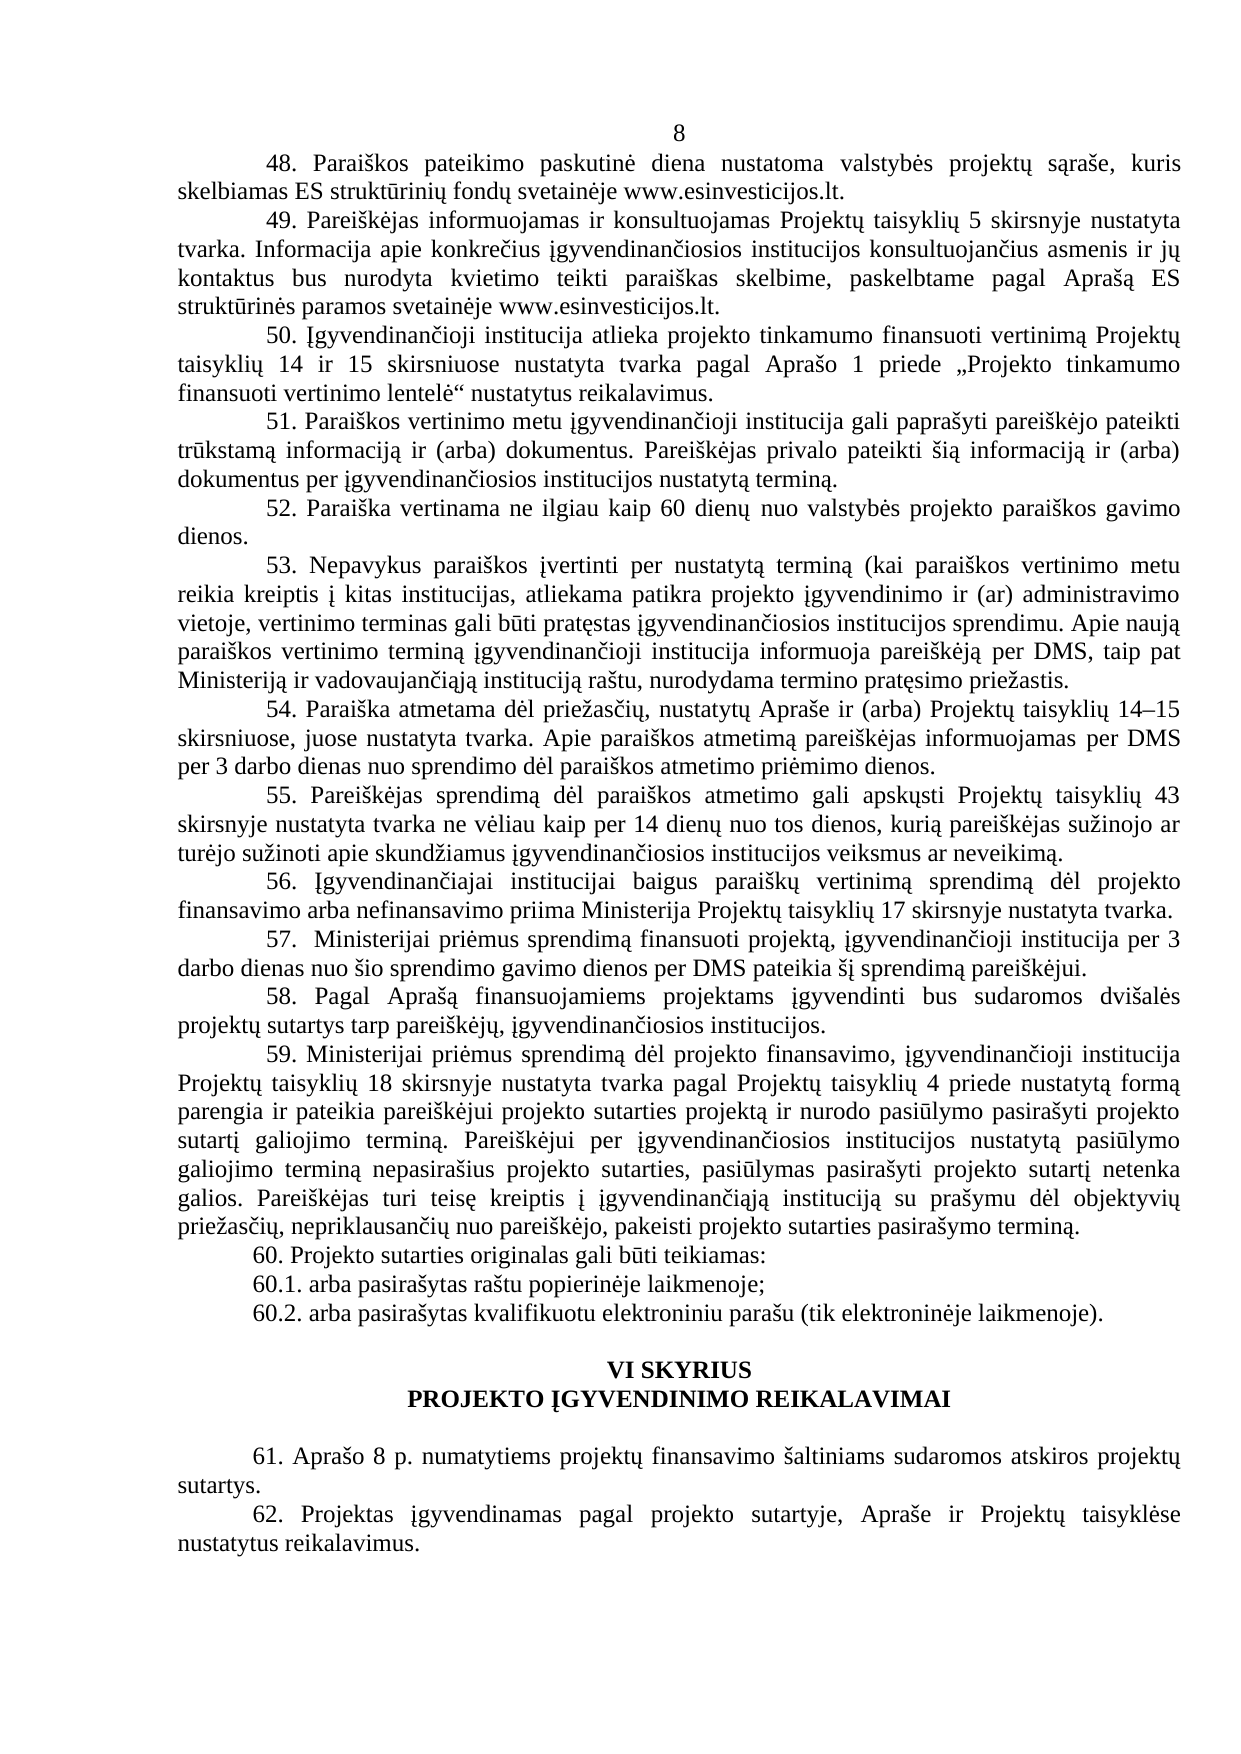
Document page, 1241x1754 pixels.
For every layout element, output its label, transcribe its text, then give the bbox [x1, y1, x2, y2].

text 52. Paraiška vertinama ne ilgiau kaip 60 dienų nuo valstybės projekto paraiškos gavimo dienos. [177, 493, 1181, 550]
text 61. Aprašo 8 p. numatytiems projektų finansavimo šaltiniams sudaromos atskiros projektų sutartys. [177, 1441, 1181, 1499]
text 54. Paraiška atmetama dėl priežasčių, nustatytų Apraše ir (arba) Projektų taisyklių 14–15 skirsniuose, juose nustatyta tvarka. Apie paraiškos atmetimą pareiškėjas informuojamas per DMS per 3 darbo dienas nuo sprendimo dėl paraiškos atmetimo priėmimo dienos. [177, 694, 1181, 780]
text 49. Pareiškėjas informuojamas ir konsultuojamas Projektų taisyklių 5 skirsnyje nustatyta tvarka. Informacija apie konkrečius įgyvendinančiosios institucijos konsultuojančius asmenis ir jų kontaktus bus nurodyta kvietimo teikti paraiškas skelbime, paskelbtame pagal Aprašą ES struktūrinės paramos svetainėje www.esinvesticijos.lt. [177, 205, 1181, 320]
text 60. Projekto sutarties originalas gali būti teikiamas: [177, 1240, 1181, 1269]
text VI SKYRIUS [177, 1355, 1181, 1384]
text 55. Pareiškėjas sprendimą dėl paraiškos atmetimo gali apskųsti Projektų taisyklių 43 skirsnyje nustatyta tvarka ne vėliau kaip per 14 dienų nuo tos dienos, kurią pareiškėjas sužinojo ar turėjo sužinoti apie skundžiamus įgyvendinančiosios institucijos veiksmus ar neveikimą. [177, 780, 1181, 866]
text 53. Nepavykus paraiškos įvertinti per nustatytą terminą (kai paraiškos vertinimo metu reikia kreiptis į kitas institucijas, atliekama patikra projekto įgyvendinimo ir (ar) administravimo vietoje, vertinimo terminas gali būti pratęstas įgyvendinančiosios institucijos sprendimu. Apie naują paraiškos vertinimo terminą įgyvendinančioji institucija informuoja pareiškėją per DMS, taip pat Ministeriją ir vadovaujančiąją instituciją raštu, nurodydama termino pratęsimo priežastis. [177, 550, 1181, 694]
text 50. Įgyvendinančioji institucija atlieka projekto tinkamumo finansuoti vertinimą Projektų taisyklių 14 ir 15 skirsniuose nustatyta tvarka pagal Aprašo 1 priede „Projekto tinkamumo finansuoti vertinimo lentelė“ nustatytus reikalavimus. [177, 320, 1181, 406]
text 62. Projektas įgyvendinamas pagal projekto sutartyje, Apraše ir Projektų taisyklėse nustatytus reikalavimus. [177, 1499, 1181, 1556]
text 58. Pagal Aprašą finansuojamiems projektams įgyvendinti bus sudaromos dvišalės projektų sutartys tarp pareiškėjų, įgyvendinančiosios institucijos. [177, 981, 1181, 1039]
text 60.1. arba pasirašytas raštu popierinėje laikmenoje; [177, 1269, 1181, 1298]
text 48. Paraiškos pateikimo paskutinė diena nustatoma valstybės projektų sąraše, kuris skelbiamas ES struktūrinių fondų svetainėje www.esinvesticijos.lt. [177, 148, 1181, 205]
text 51. Paraiškos vertinimo metu įgyvendinančioji institucija gali paprašyti pareiškėjo pateikti trūkstamą informaciją ir (arba) dokumentus. Pareiškėjas privalo pateikti šią informaciją ir (arba) dokumentus per įgyvendinančiosios institucijos nustatytą terminą. [177, 406, 1181, 493]
text 59. Ministerijai priėmus sprendimą dėl projekto finansavimo, įgyvendinančioji institucija Projektų taisyklių 18 skirsnyje nustatyta tvarka pagal Projektų taisyklių 4 priede nustatytą formą parengia ir pateikia pareiškėjui projekto sutarties projektą ir nurodo pasiūlymo pasirašyti projekto sutartį galiojimo terminą. Pareiškėjui per įgyvendinančiosios institucijos nustatytą pasiūlymo galiojimo terminą nepasirašius projekto sutarties, pasiūlymas pasirašyti projekto sutartį netenka galios. Pareiškėjas turi teisę kreiptis į įgyvendinančiąją instituciją su prašymu dėl objektyvių priežasčių, nepriklausančių nuo pareiškėjo, pakeisti projekto sutarties pasirašymo terminą. [177, 1039, 1181, 1240]
text 57. Ministerijai priėmus sprendimą finansuoti projektą, įgyvendinančioji institucija per 3 darbo dienas nuo šio sprendimo gavimo dienos per DMS pateikia šį sprendimą pareiškėjui. [177, 924, 1181, 981]
text 60.2. arba pasirašytas kvalifikuotu elektroniniu parašu (tik elektroninėje laikmenoje). [177, 1298, 1181, 1326]
text PROJEKTO ĮGYVENDINIMO REIKALAVIMAI [177, 1384, 1181, 1413]
text 56. Įgyvendinančiajai institucijai baigus paraiškų vertinimą sprendimą dėl projekto finansavimo arba nefinansavimo priima Ministerija Projektų taisyklių 17 skirsnyje nustatyta tvarka. [177, 866, 1181, 924]
